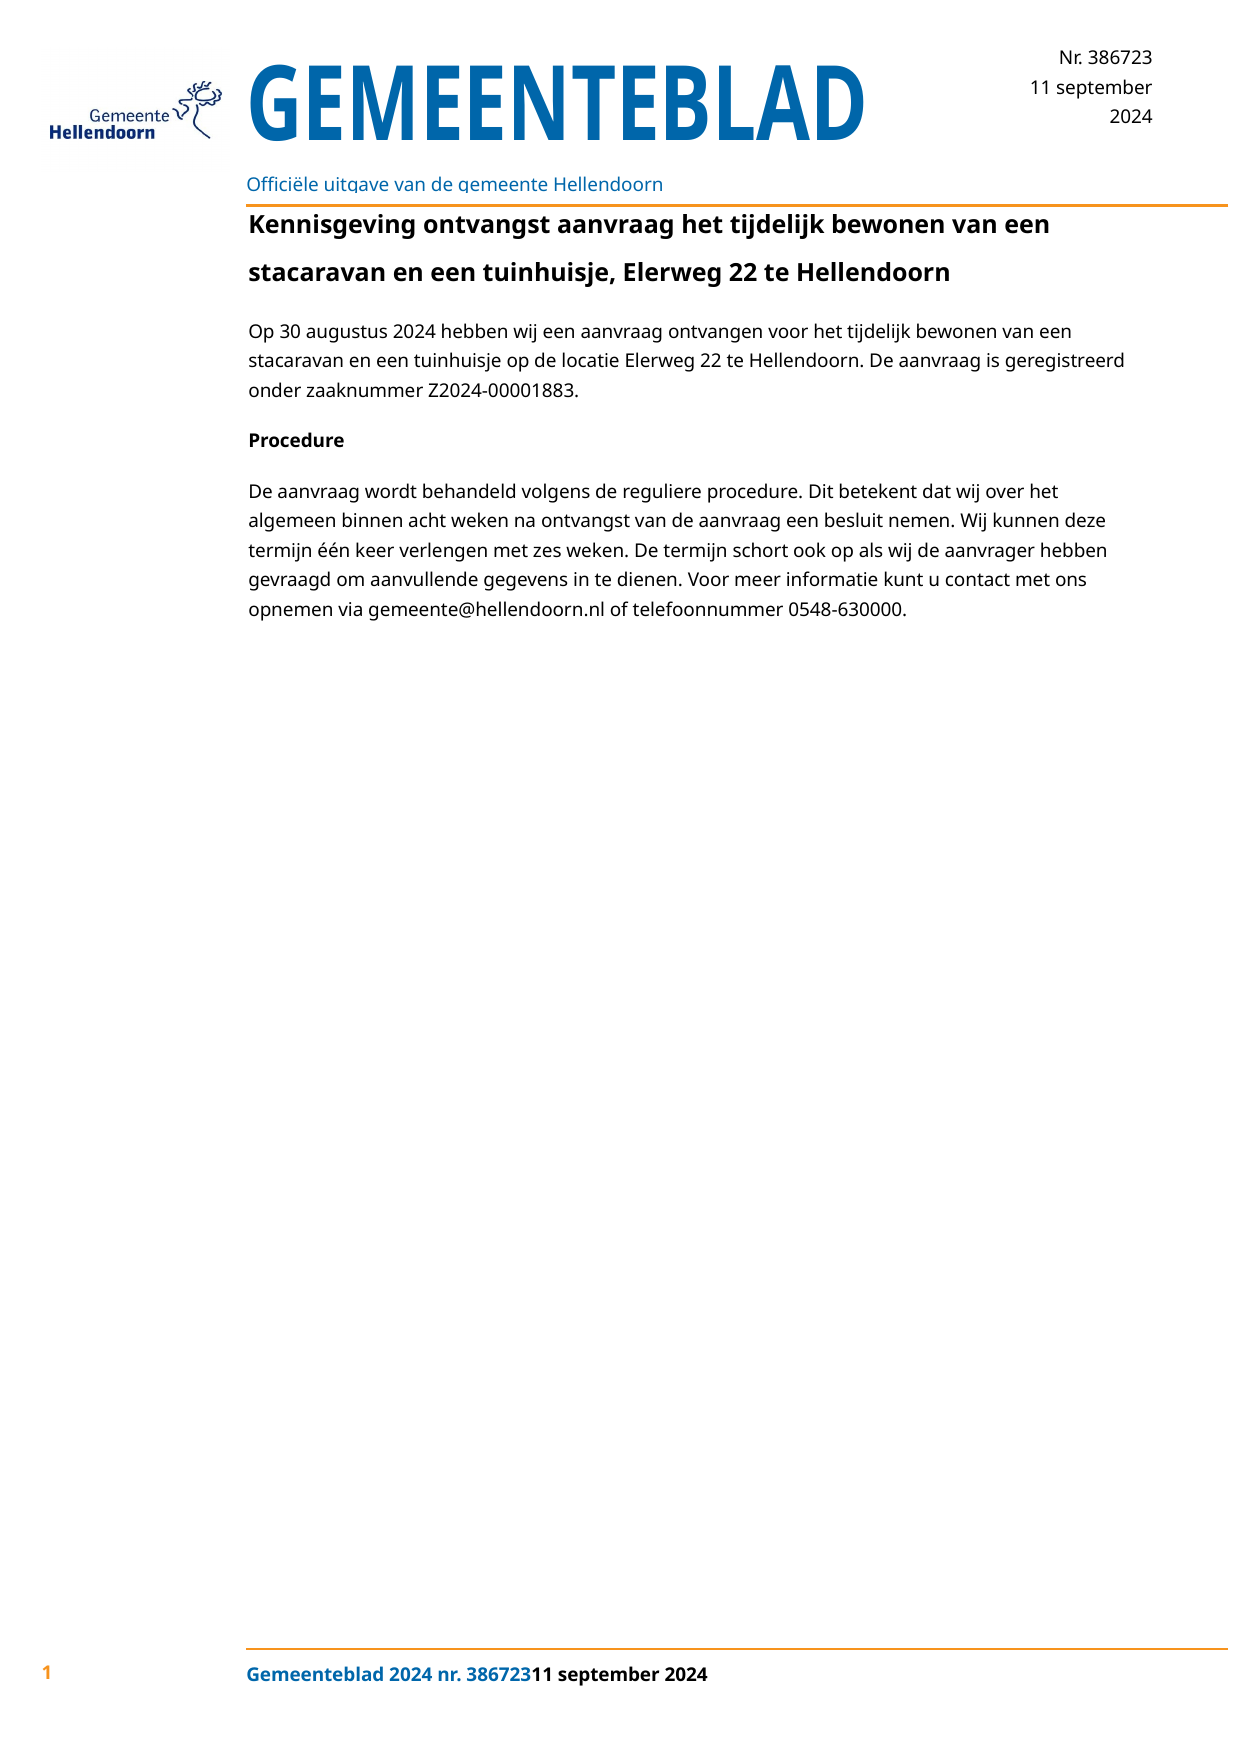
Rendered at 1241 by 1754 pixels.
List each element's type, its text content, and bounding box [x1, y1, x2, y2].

text Procedure [248, 427, 1152, 453]
picture [41, 47, 231, 172]
text Op 30 augustus 2024 hebben wij een aanvraag ontvangen voor het tijdelijk bewonen van een stacaravan en een tuinhuisje op de locatie Elerweg 22 te Hellendoorn. De aanvraag is geregistreerd onder zaaknummer Z2024-00001883. [248, 318, 1152, 403]
text De aanvraag wordt behandeld volgens de reguliere procedure. Dit betekent dat wij over het algemeen binnen acht weken na ontvangst van de aanvraag een besluit nemen. Wij kunnen deze termijn één keer verlengen met zes weken. De termijn schort ook op als wij de aanvrager hebben gevraagd om aanvullende gegevens in te dienen. Voor meer informatie kunt u contact met ons opnemen via gemeente@hellendoorn.nl of telefoonnummer 0548-630000. [248, 478, 1152, 622]
text Kennisgeving ontvangst aanvraag het tijdelijk bewonen van een stacaravan en een tuinhuisje, Elerweg 22 te Hellendoorn [248, 207, 1152, 288]
